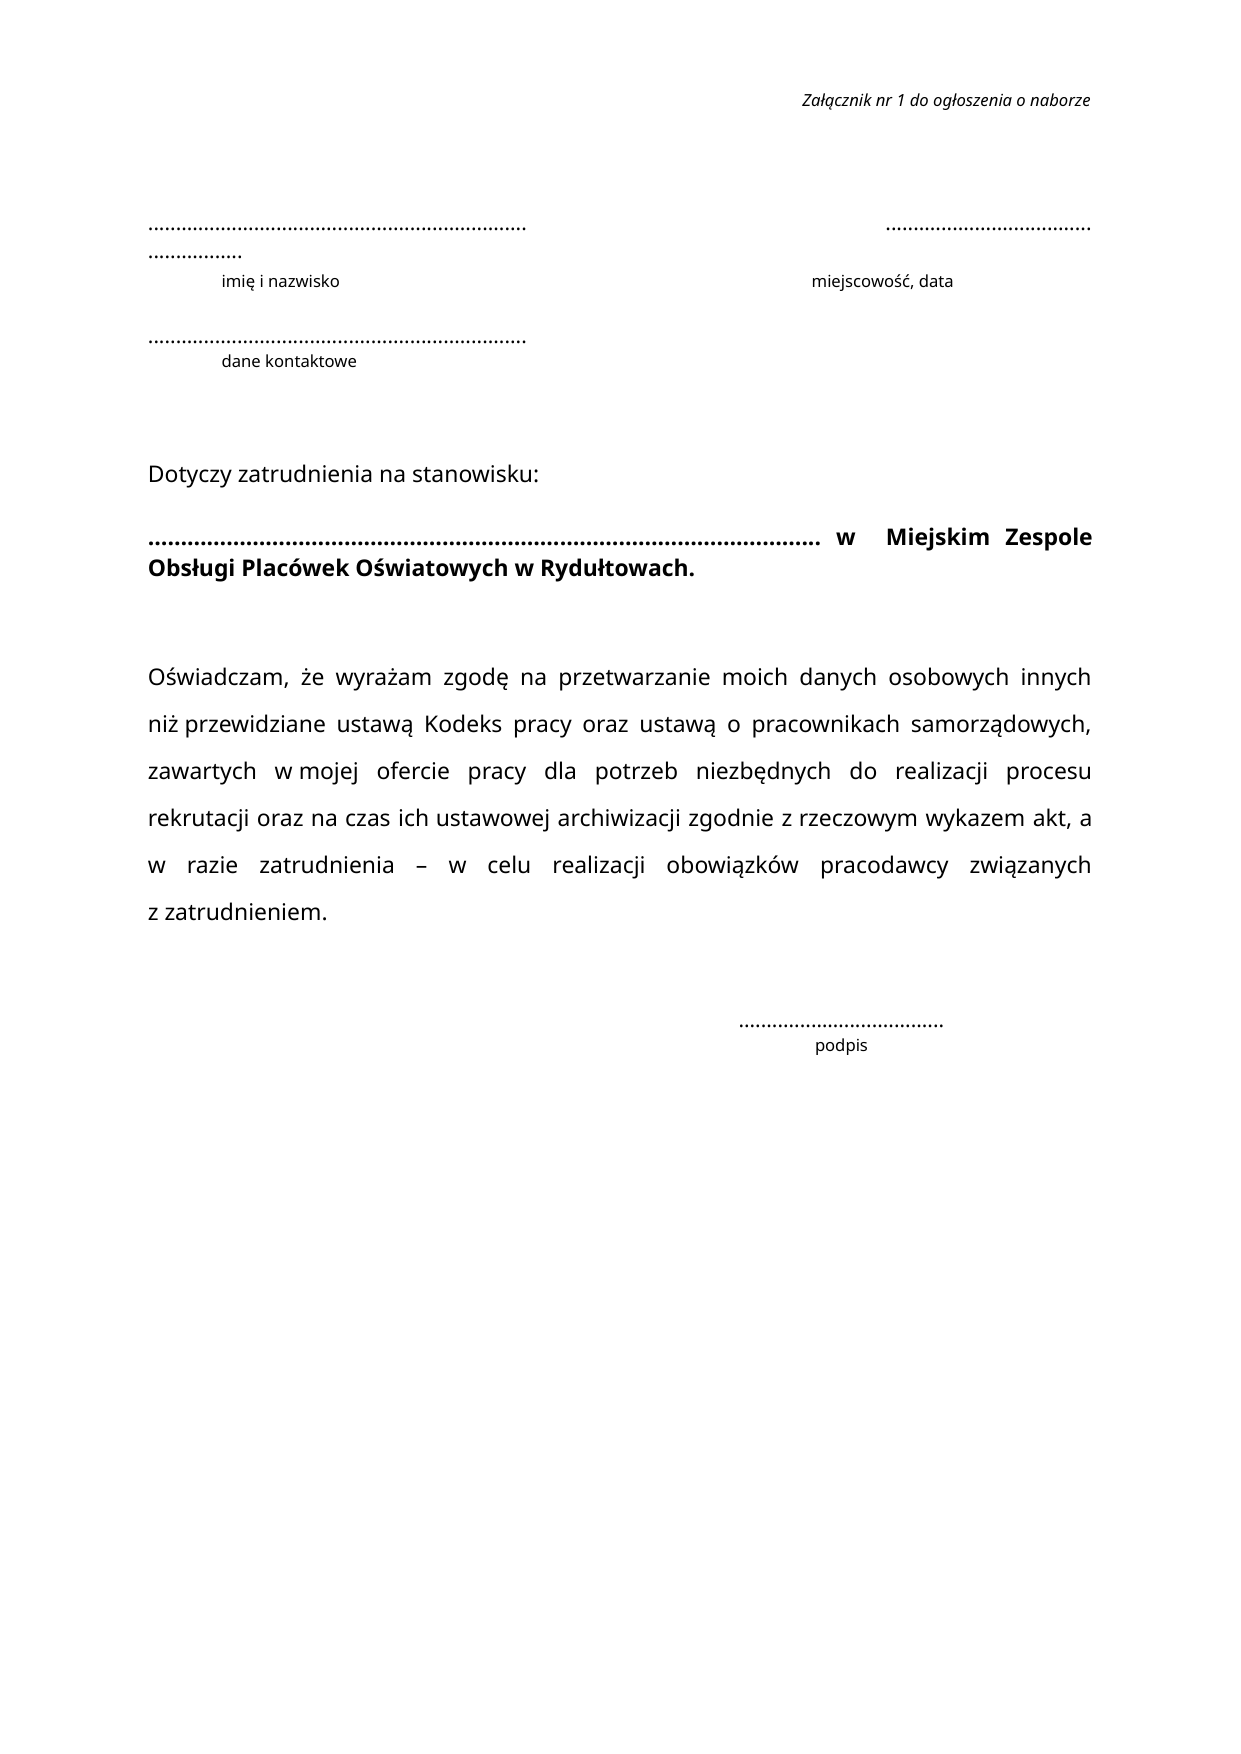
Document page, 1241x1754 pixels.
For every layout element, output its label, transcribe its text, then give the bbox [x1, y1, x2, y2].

text ……………………………………………………………………………….………... w Miejskim Zespole Obsługi Placówek Oświatowych w Rydułtowach. [148, 521, 1093, 583]
text .................................................................... ...................................................... [148, 208, 1093, 265]
text Oświadczam, że wyrażam zgodę na przetwarzanie moich danych osobowych innych niż przewidziane ustawą Kodeks pracy oraz ustawą o pracownikach samorządowych, zawartych w mojej ofercie pracy dla potrzeb niezbędnych do realizacji procesu rekrutacji oraz na czas ich ustawowej archiwizacji zgodnie z rzeczowym wykazem akt, a w razie zatrudnienia – w celu realizacji obowiązków pracodawcy związanych z zatrudnieniem. [148, 661, 1093, 927]
text .............…….................. [590, 1005, 1093, 1033]
text dane kontaktowe [148, 350, 1093, 373]
text Załącznik nr 1 do ogłoszenia o naborze [148, 89, 1093, 111]
text .................................................................... [148, 322, 1093, 350]
text podpis [590, 1033, 1093, 1056]
text Dotyczy zatrudnienia na stanowisku: [148, 458, 1093, 489]
text imię i nazwisko miejscowość, data [148, 265, 1093, 293]
